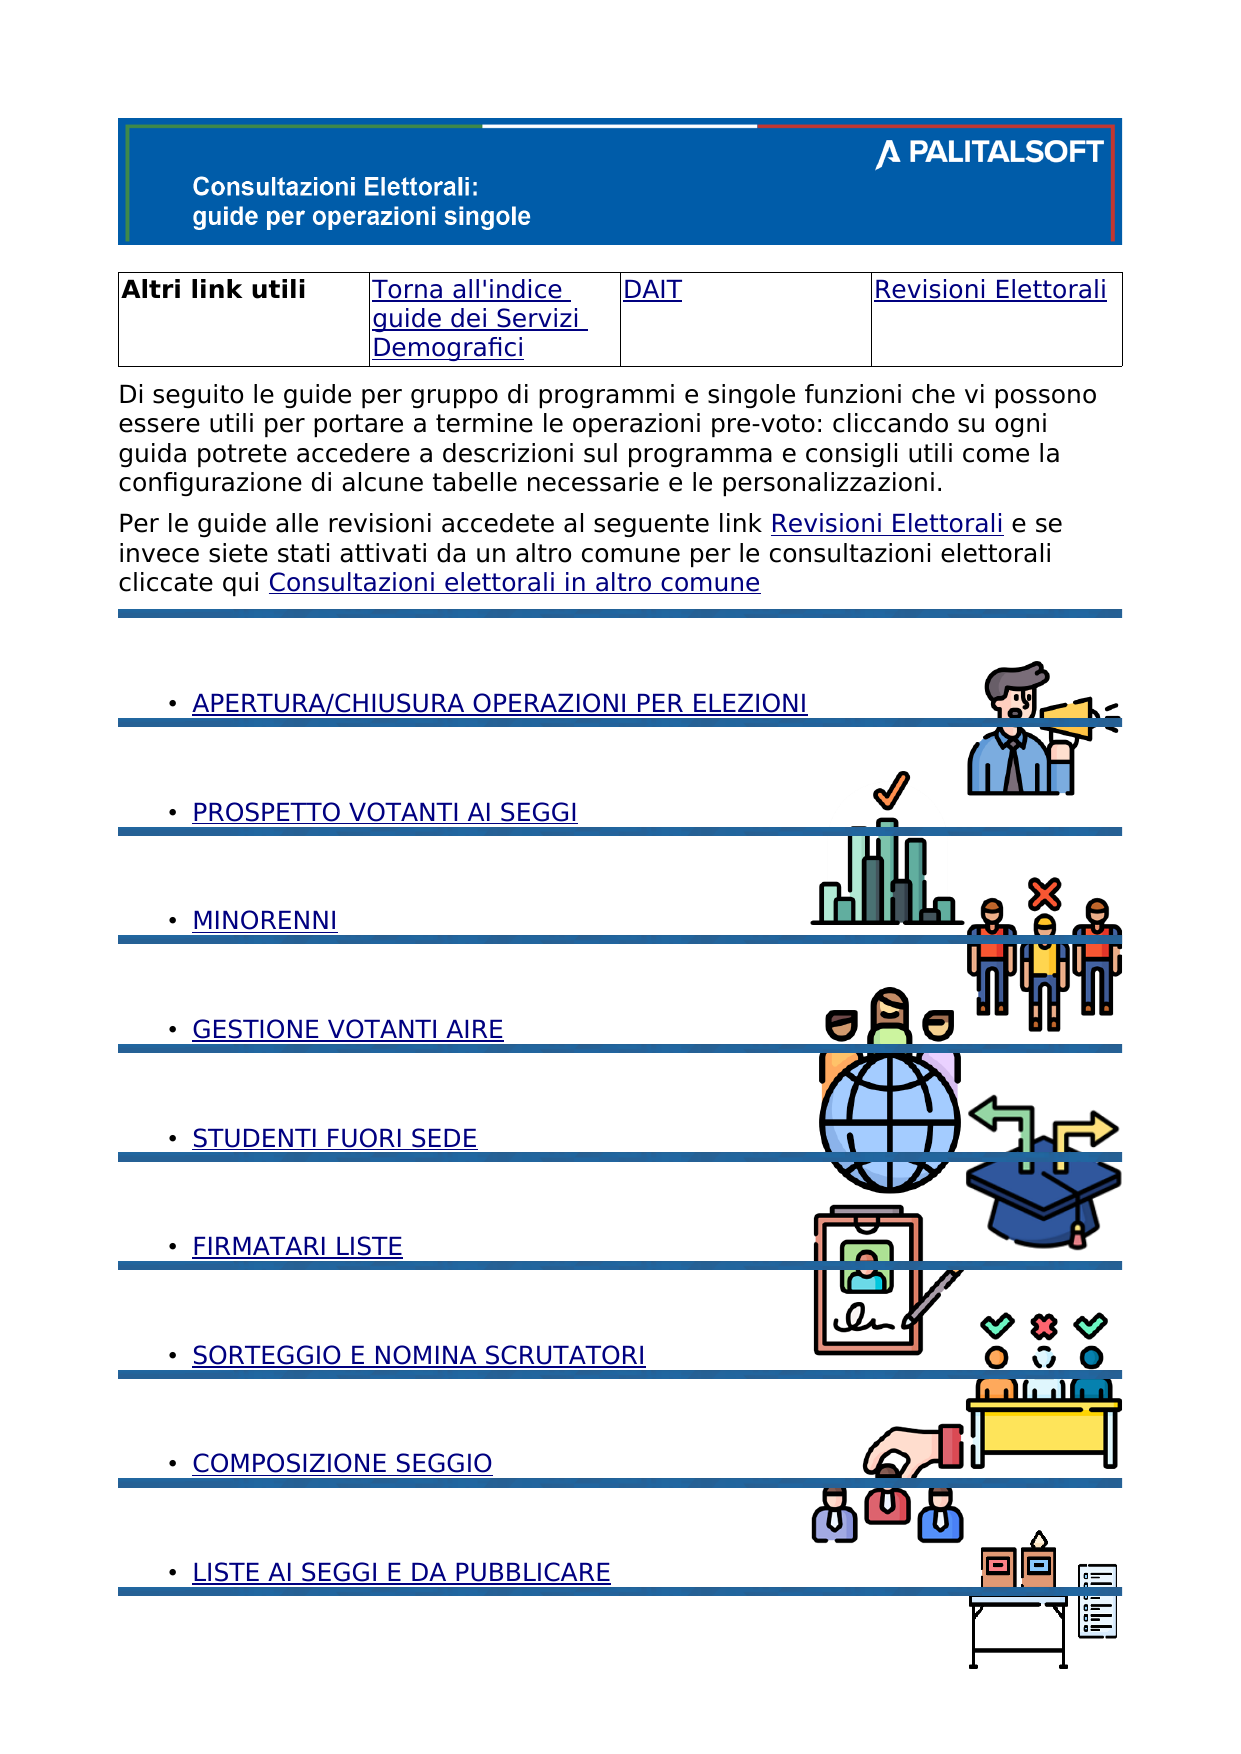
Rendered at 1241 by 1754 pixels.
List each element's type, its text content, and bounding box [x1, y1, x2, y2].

list PROSPETTO VOTANTI AI SEGGI [177, 798, 809, 827]
table_header DAIT [621, 273, 871, 366]
list MINORENNI [177, 906, 965, 935]
table_header Revisioni Elettorali [872, 273, 1122, 366]
list SORTEGGIO E NOMINA SCRUTATORI [177, 1341, 965, 1370]
list APERTURA/CHIUSURA OPERAZIONI PER ELEZIONI [177, 689, 965, 718]
list [966, 1251, 1122, 1261]
list [966, 798, 1122, 827]
list [966, 1471, 1122, 1478]
table_header Torna all'indice guide dei Servizi Demografici [370, 273, 620, 366]
picture [118, 118, 1123, 245]
picture [118, 659, 1123, 1679]
text Di seguito le guide per gruppo di programmi e singole funzioni che vi possono essere utili per portare a termine le operazioni pre-voto: cliccando su ogni guida potrete accedere a descrizioni sul programma e consigli utili come la configurazione di alcune tabelle necessarie e le personalizzazioni. [118, 381, 1122, 497]
text Per le guide alle revisioni accedete al seguente link Revisioni Elettorali e se invece siete stati attivati da un altro comune per le consultazioni elettorali cliccate qui Consultazioni elettorali in altro comune [118, 510, 1122, 597]
picture [118, 609, 1123, 618]
list FIRMATARI LISTE [177, 1232, 809, 1261]
table_header Altri link utili [119, 273, 369, 366]
list STUDENTI FUORI SEDE [177, 1124, 809, 1152]
list GESTIONE VOTANTI AIRE [177, 1015, 809, 1044]
list COMPOSIZIONE SEGGIO [177, 1450, 809, 1478]
list [966, 1034, 1122, 1044]
list LISTE AI SEGGI E DA PUBBLICARE [177, 1558, 965, 1587]
